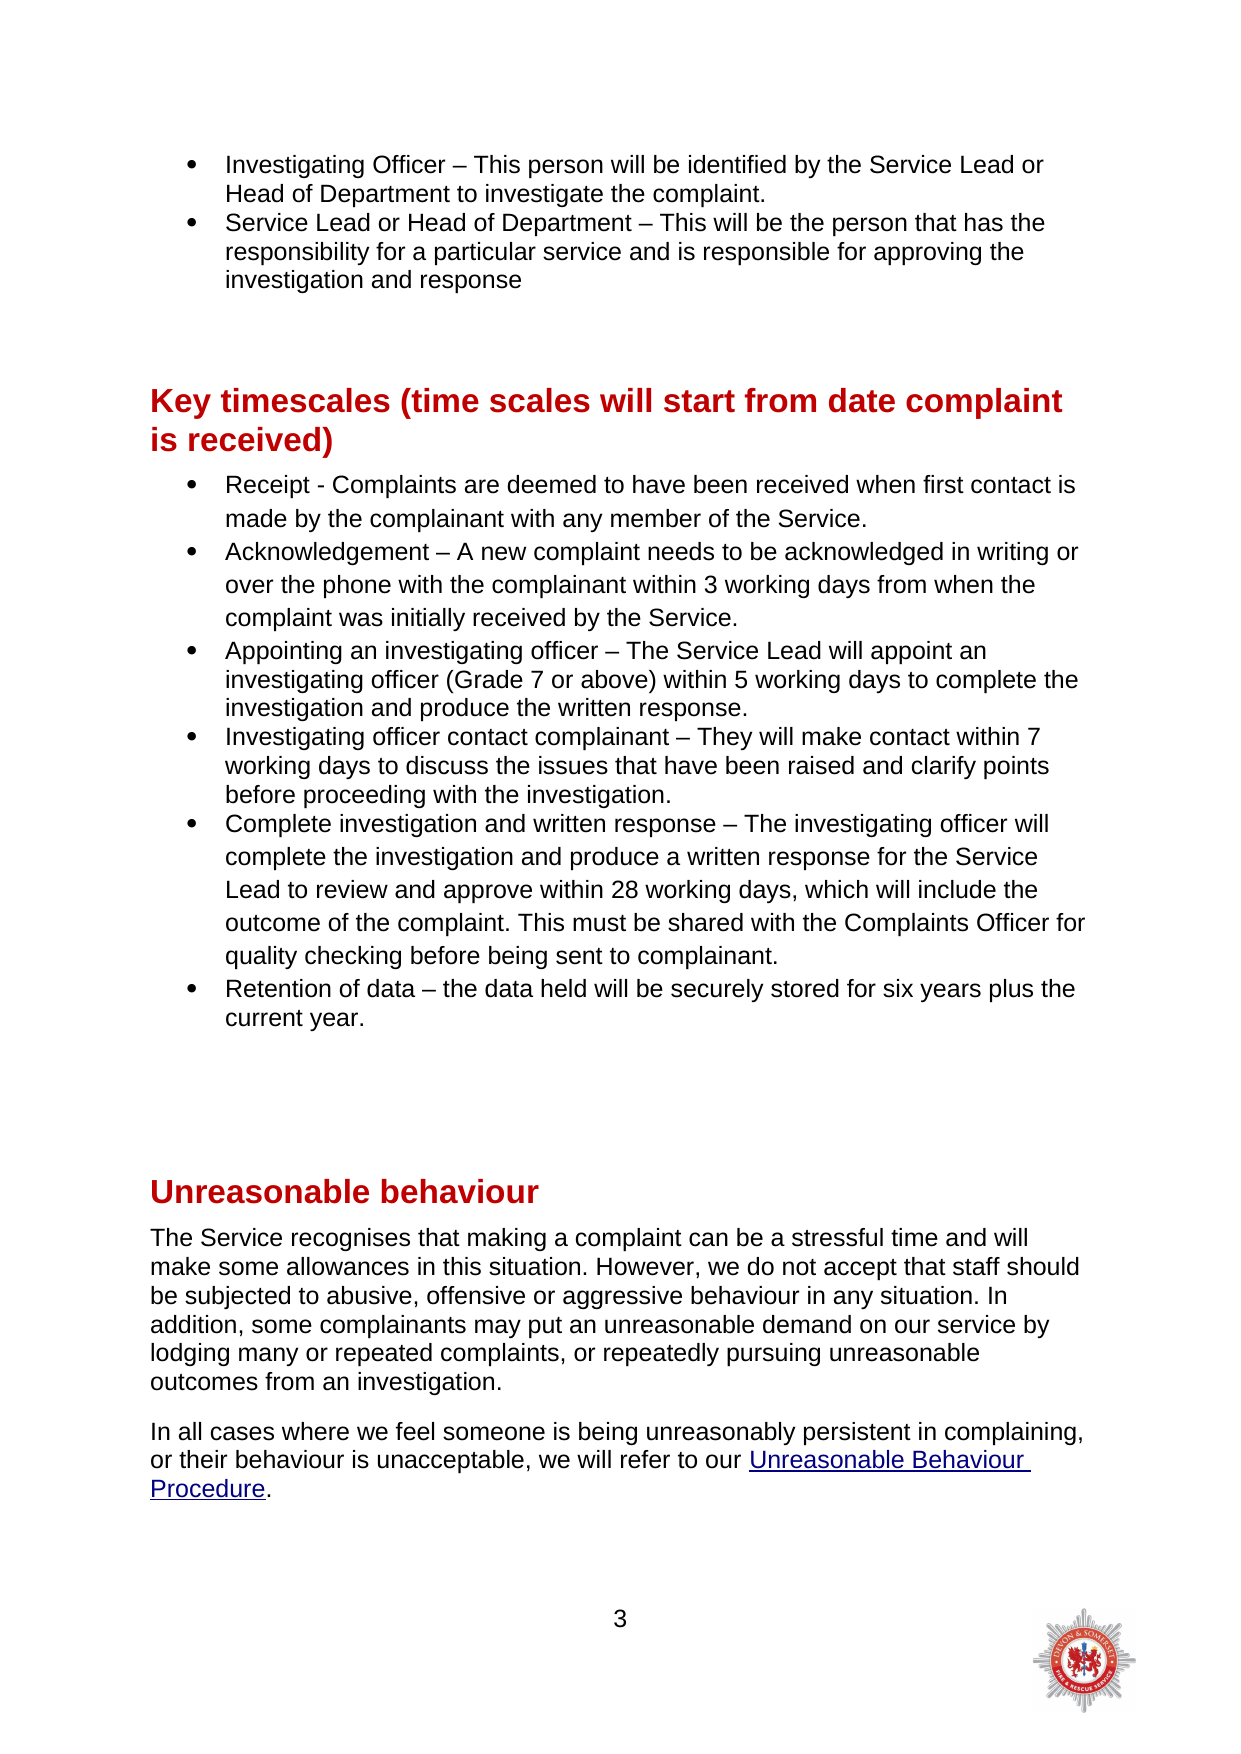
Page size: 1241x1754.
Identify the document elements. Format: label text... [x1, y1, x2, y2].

list Acknowledgement – A new complaint needs to be acknowledged in writing or over the phone with the complainant within 3 working days from when the complaint was initially received by the Service. [187, 537, 1090, 632]
text In all cases where we feel someone is being unreasonably persistent in complaining, or their behaviour is unacceptable, we will refer to our Unreasonable Behaviour Procedure. [150, 1417, 1090, 1503]
list Complete investigation and written response – The investigating officer will complete the investigation and produce a written response for the Service Lead to review and approve within 28 working days, which will include the outcome of the complaint. This must be shared with the Complaints Officer for quality checking before being sent to complainant. [187, 808, 1090, 969]
subtitle Unreasonable behaviour [150, 1172, 1090, 1211]
list Investigating officer contact complainant – They will make contact within 7 working days to discuss the issues that have been raised and clarify points before proceeding with the investigation. [187, 722, 1090, 808]
subtitle Key timescales (time scales will start from date complaint is received) [150, 381, 1090, 458]
text The Service recognises that making a complaint can be a stressful time and will make some allowances in this situation. However, we do not accept that staff should be subjected to abusive, offensive or aggressive behaviour in any situation. In addition, some complainants may put an unreasonable demand on our service by lodging many or repeated complaints, or repeatedly pursuing unreasonable outcomes from an investigation. [150, 1223, 1090, 1396]
list Investigating Officer – This person will be identified by the Service Lead or Head of Department to investigate the complaint. [187, 150, 1090, 208]
list Service Lead or Head of Department – This will be the person that has the responsibility for a particular service and is responsible for approving the investigation and response [187, 208, 1090, 294]
list Appointing an investigating officer – The Service Lead will appoint an investigating officer (Grade 7 or above) within 5 working days to complete the investigation and produce the written response. [187, 636, 1090, 722]
list Receipt - Complaints are deemed to have been received when first contact is made by the complainant with any member of the Service. [187, 471, 1090, 532]
list Retention of data – the data held will be securely stored for six years plus the current year. [187, 974, 1090, 1031]
